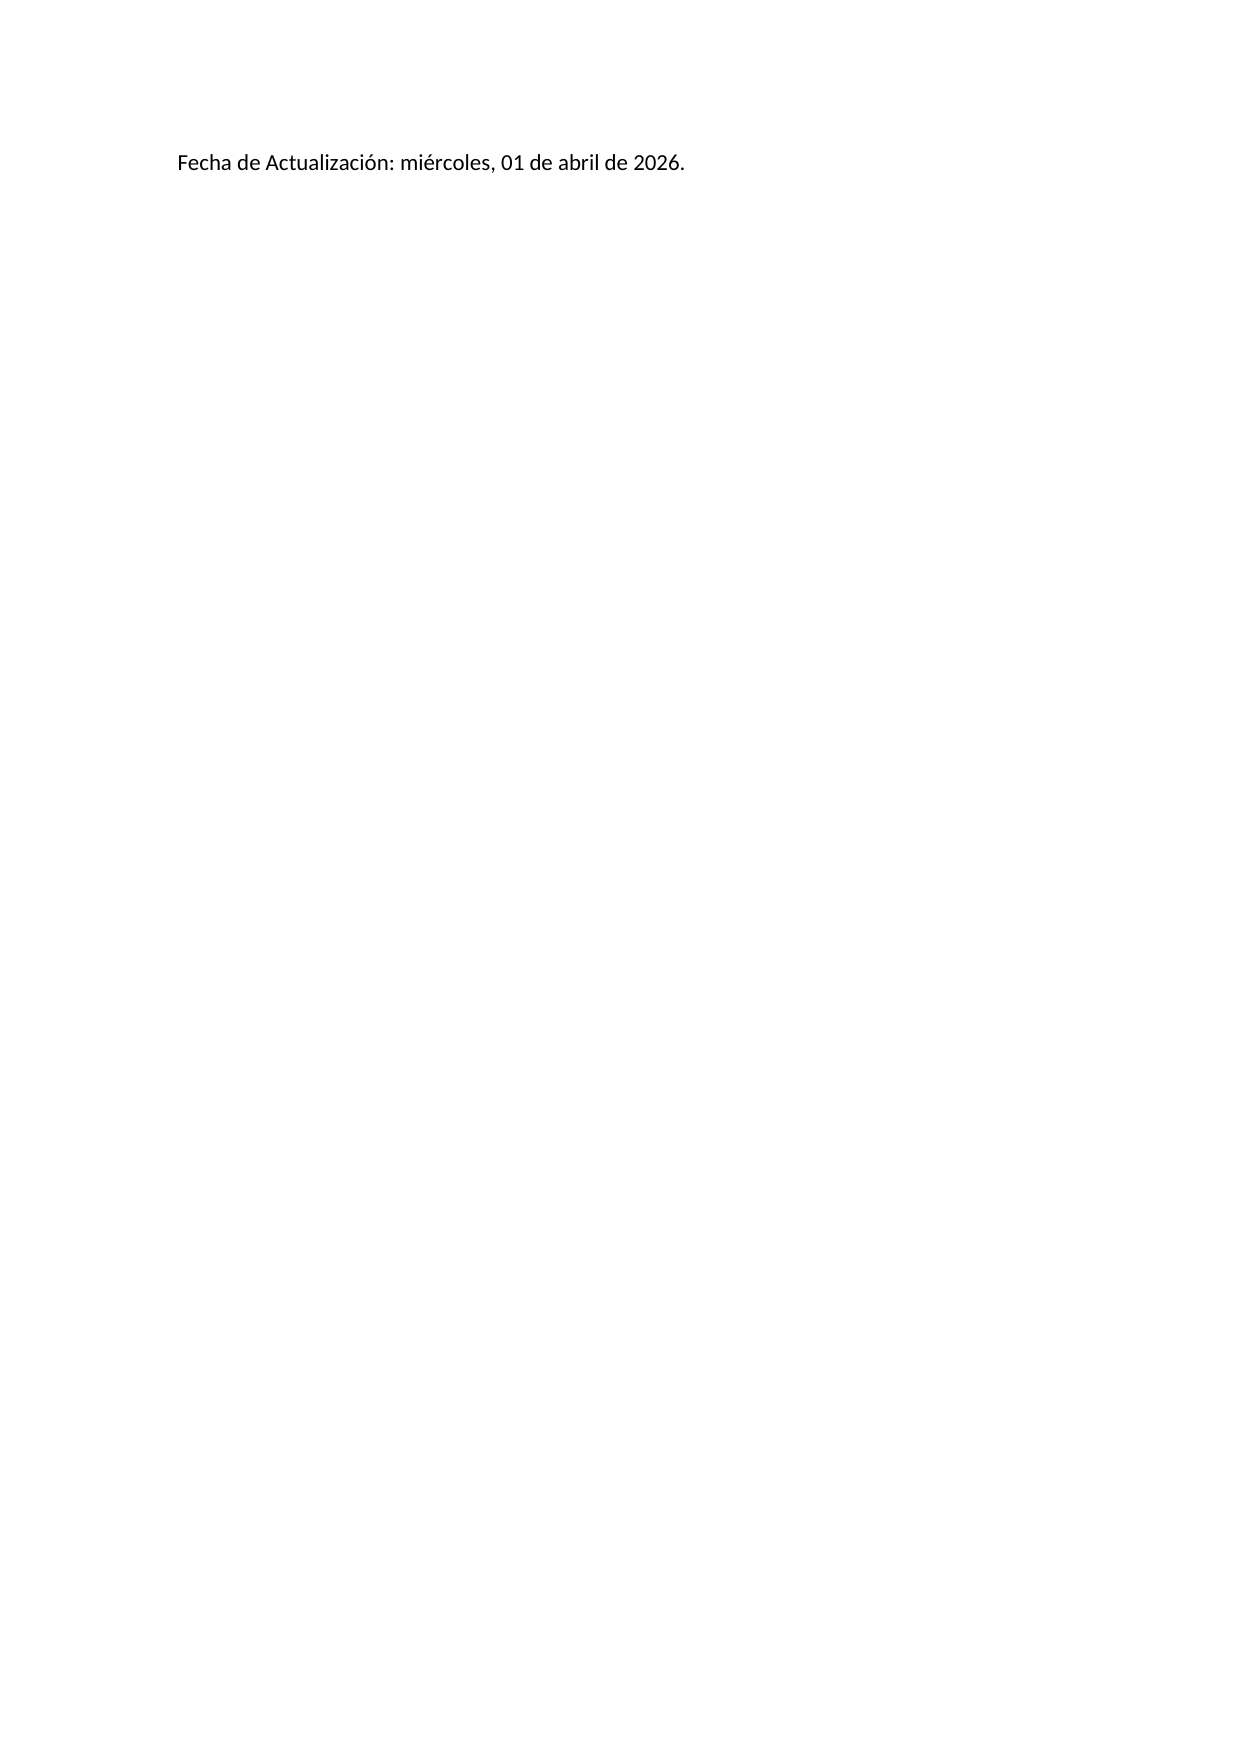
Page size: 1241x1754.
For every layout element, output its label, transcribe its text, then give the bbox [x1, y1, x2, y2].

text Fecha de Actualización: miércoles, 01 de abril de 2026. [177, 148, 1063, 176]
